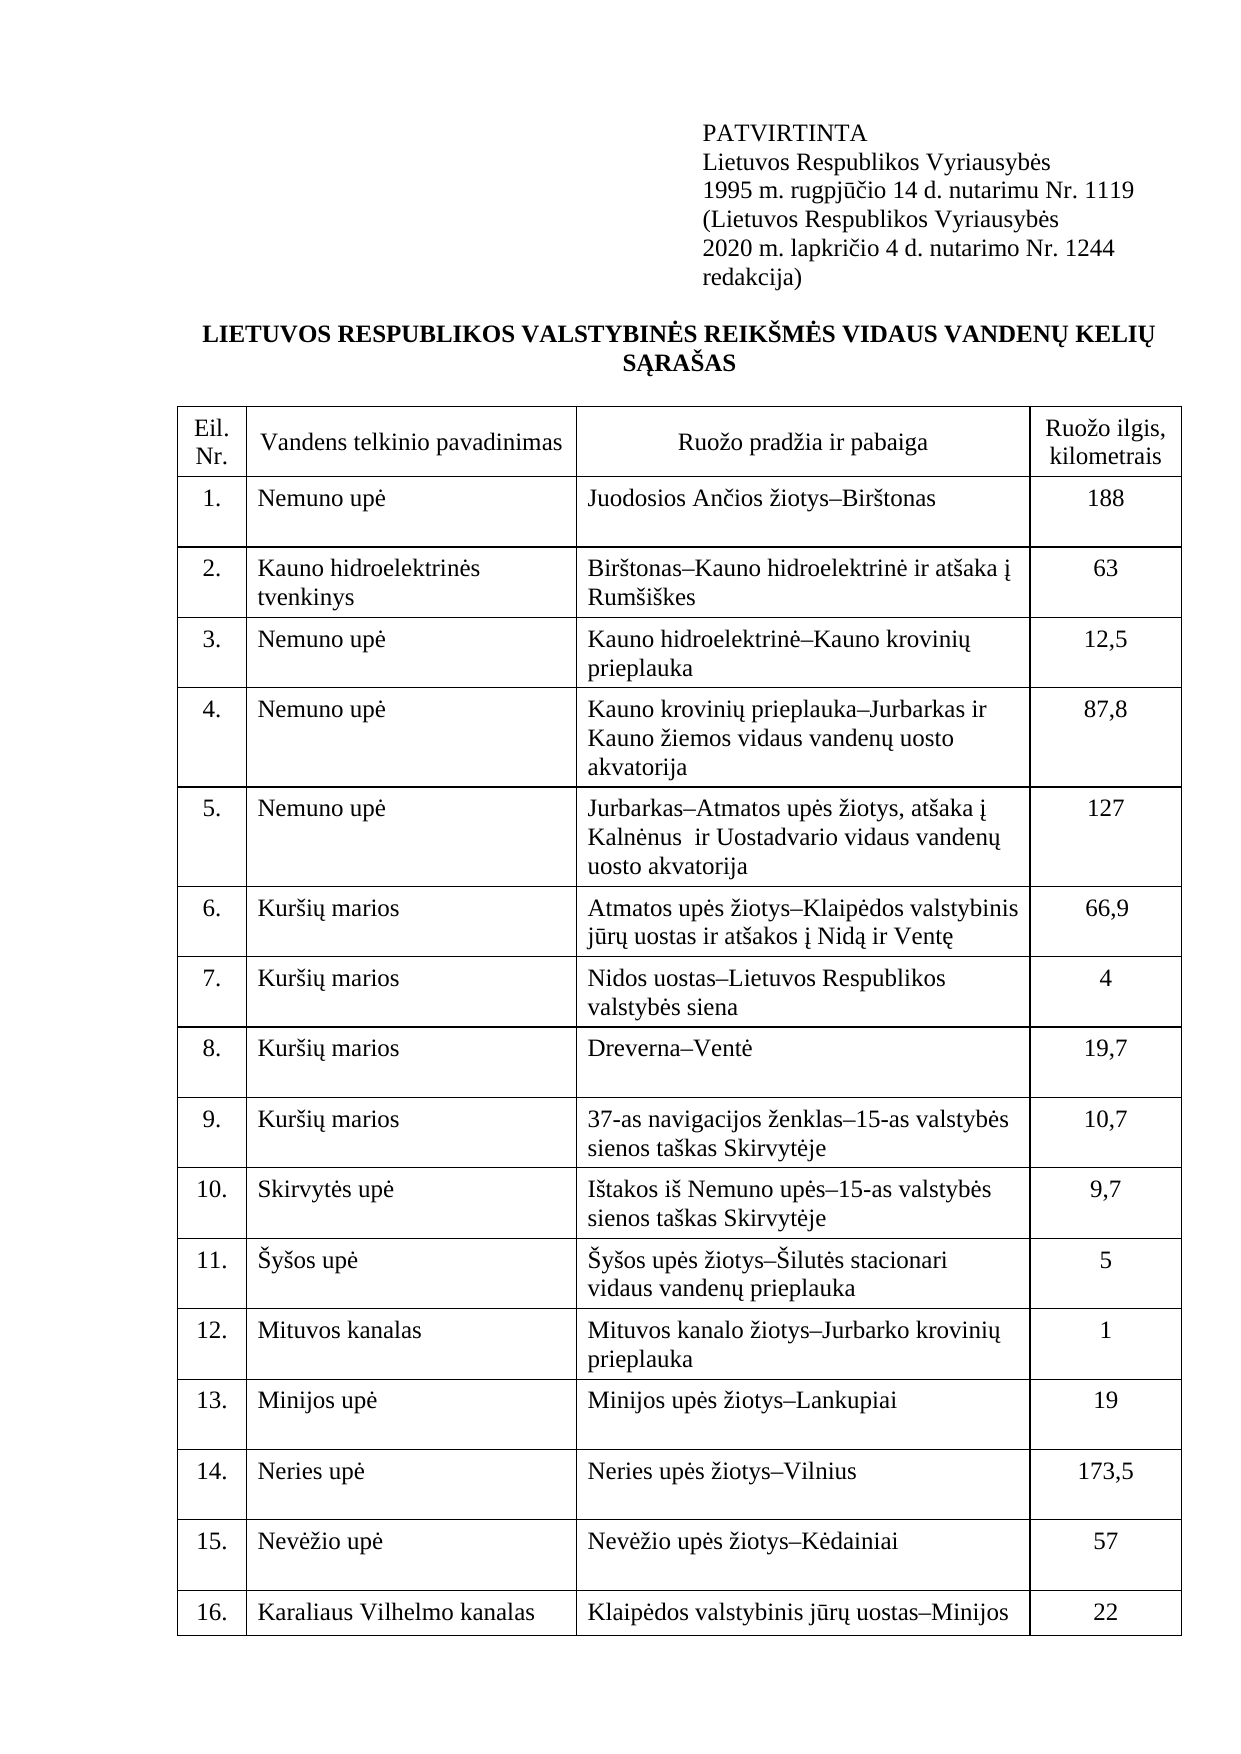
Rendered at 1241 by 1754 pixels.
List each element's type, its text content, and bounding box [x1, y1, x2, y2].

table_cell 3. [178, 618, 246, 687]
text Lietuvos Respublikos Vyriausybės [627, 147, 1181, 176]
table_cell 4 [1031, 957, 1181, 1026]
table_cell 37-as navigacijos ženklas–15-as valstybės sienos taškas Skirvytėje [577, 1098, 1029, 1167]
table_cell Mituvos kanalo žiotys–Jurbarko krovinių prieplauka [577, 1309, 1029, 1378]
table_cell Kuršių marios [247, 887, 576, 956]
table_cell 14. [178, 1450, 246, 1519]
text LIETUVOS RESPUBLIKOS VALSTYBINĖS REIKŠMĖS VIDAUS VANDENŲ KELIŲ SĄRAŠAS [177, 319, 1181, 377]
table_cell 1 [1031, 1309, 1181, 1378]
table_cell 9. [178, 1098, 246, 1167]
table_cell Jurbarkas–Atmatos upės žiotys, atšaka į Kalnėnus ir Uostadvario vidaus vandenų uosto akvatorija [577, 788, 1029, 886]
table_cell Dreverna–Ventė [577, 1028, 1029, 1097]
table_cell 5. [178, 788, 246, 886]
table_cell Skirvytės upė [247, 1168, 576, 1238]
table_cell 173,5 [1031, 1450, 1181, 1519]
table_cell 1. [178, 477, 246, 546]
table_cell 4. [178, 688, 246, 786]
table_cell 10,7 [1031, 1098, 1181, 1167]
table_header Vandens telkinio pavadinimas [247, 407, 576, 476]
table_cell Nemuno upė [247, 477, 576, 546]
table_cell 63 [1031, 548, 1181, 617]
text redakcija) [627, 262, 1181, 291]
table_cell Minijos upės žiotys–Lankupiai [577, 1380, 1029, 1449]
table_cell 10. [178, 1168, 246, 1238]
table_cell Kuršių marios [247, 1028, 576, 1097]
table_cell Minijos upė [247, 1380, 576, 1449]
table_cell 19,7 [1031, 1028, 1181, 1097]
table_cell 66,9 [1031, 887, 1181, 956]
table_cell 8. [178, 1028, 246, 1097]
table_cell Nidos uostas–Lietuvos Respublikos valstybės siena [577, 957, 1029, 1026]
table_cell 19 [1031, 1380, 1181, 1449]
table_cell 57 [1031, 1520, 1181, 1590]
table_cell Neries upės žiotys–Vilnius [577, 1450, 1029, 1519]
table_cell Nevėžio upės žiotys–Kėdainiai [577, 1520, 1029, 1590]
table_cell Šyšos upė [247, 1239, 576, 1308]
table_header Ruožo ilgis, kilometrais [1031, 407, 1181, 476]
text (Lietuvos Respublikos Vyriausybės [627, 204, 1181, 233]
table_cell Kuršių marios [247, 957, 576, 1026]
table_cell 15. [178, 1520, 246, 1590]
table_cell Kauno krovinių prieplauka–Jurbarkas ir Kauno žiemos vidaus vandenų uosto akvatorija [577, 688, 1029, 786]
table_cell 12,5 [1031, 618, 1181, 687]
table_cell 16. [178, 1591, 246, 1635]
table_cell 87,8 [1031, 688, 1181, 786]
table_cell Karaliaus Vilhelmo kanalas [247, 1591, 576, 1635]
table_cell Nemuno upė [247, 788, 576, 886]
table_cell Kauno hidroelektrinės tvenkinys [247, 548, 576, 617]
table_cell Šyšos upės žiotys–Šilutės stacionari vidaus vandenų prieplauka [577, 1239, 1029, 1308]
table_cell Nemuno upė [247, 688, 576, 786]
table_cell 7. [178, 957, 246, 1026]
table_cell 2. [178, 548, 246, 617]
table_cell Nemuno upė [247, 618, 576, 687]
table_cell 22 [1031, 1591, 1181, 1635]
table_header Eil. Nr. [178, 407, 246, 476]
table_cell Birštonas–Kauno hidroelektrinė ir atšaka į Rumšiškes [577, 548, 1029, 617]
table_header Ruožo pradžia ir pabaiga [577, 407, 1029, 476]
text 2020 m. lapkričio 4 d. nutarimo Nr. 1244 [627, 233, 1181, 262]
table_cell Mituvos kanalas [247, 1309, 576, 1378]
table_cell Neries upė [247, 1450, 576, 1519]
table_cell 9,7 [1031, 1168, 1181, 1238]
table_cell Juodosios Ančios žiotys–Birštonas [577, 477, 1029, 546]
text 1995 m. rugpjūčio 14 d. nutarimu Nr. 1119 [627, 176, 1181, 204]
table_cell 6. [178, 887, 246, 956]
table_cell Ištakos iš Nemuno upės–15-as valstybės sienos taškas Skirvytėje [577, 1168, 1029, 1238]
table_cell 13. [178, 1380, 246, 1449]
table_cell 11. [178, 1239, 246, 1308]
table_cell Klaipėdos valstybinis jūrų uostas–Minijos [577, 1591, 1029, 1635]
table_cell Atmatos upės žiotys–Klaipėdos valstybinis jūrų uostas ir atšakos į Nidą ir Ventę [577, 887, 1029, 956]
text PATVIRTINTA [627, 118, 1181, 147]
table_cell 12. [178, 1309, 246, 1378]
table_cell 5 [1031, 1239, 1181, 1308]
table_cell Kauno hidroelektrinė–Kauno krovinių prieplauka [577, 618, 1029, 687]
table_cell Nevėžio upė [247, 1520, 576, 1590]
table_cell Kuršių marios [247, 1098, 576, 1167]
table_cell 188 [1031, 477, 1181, 546]
table_cell 127 [1031, 788, 1181, 886]
